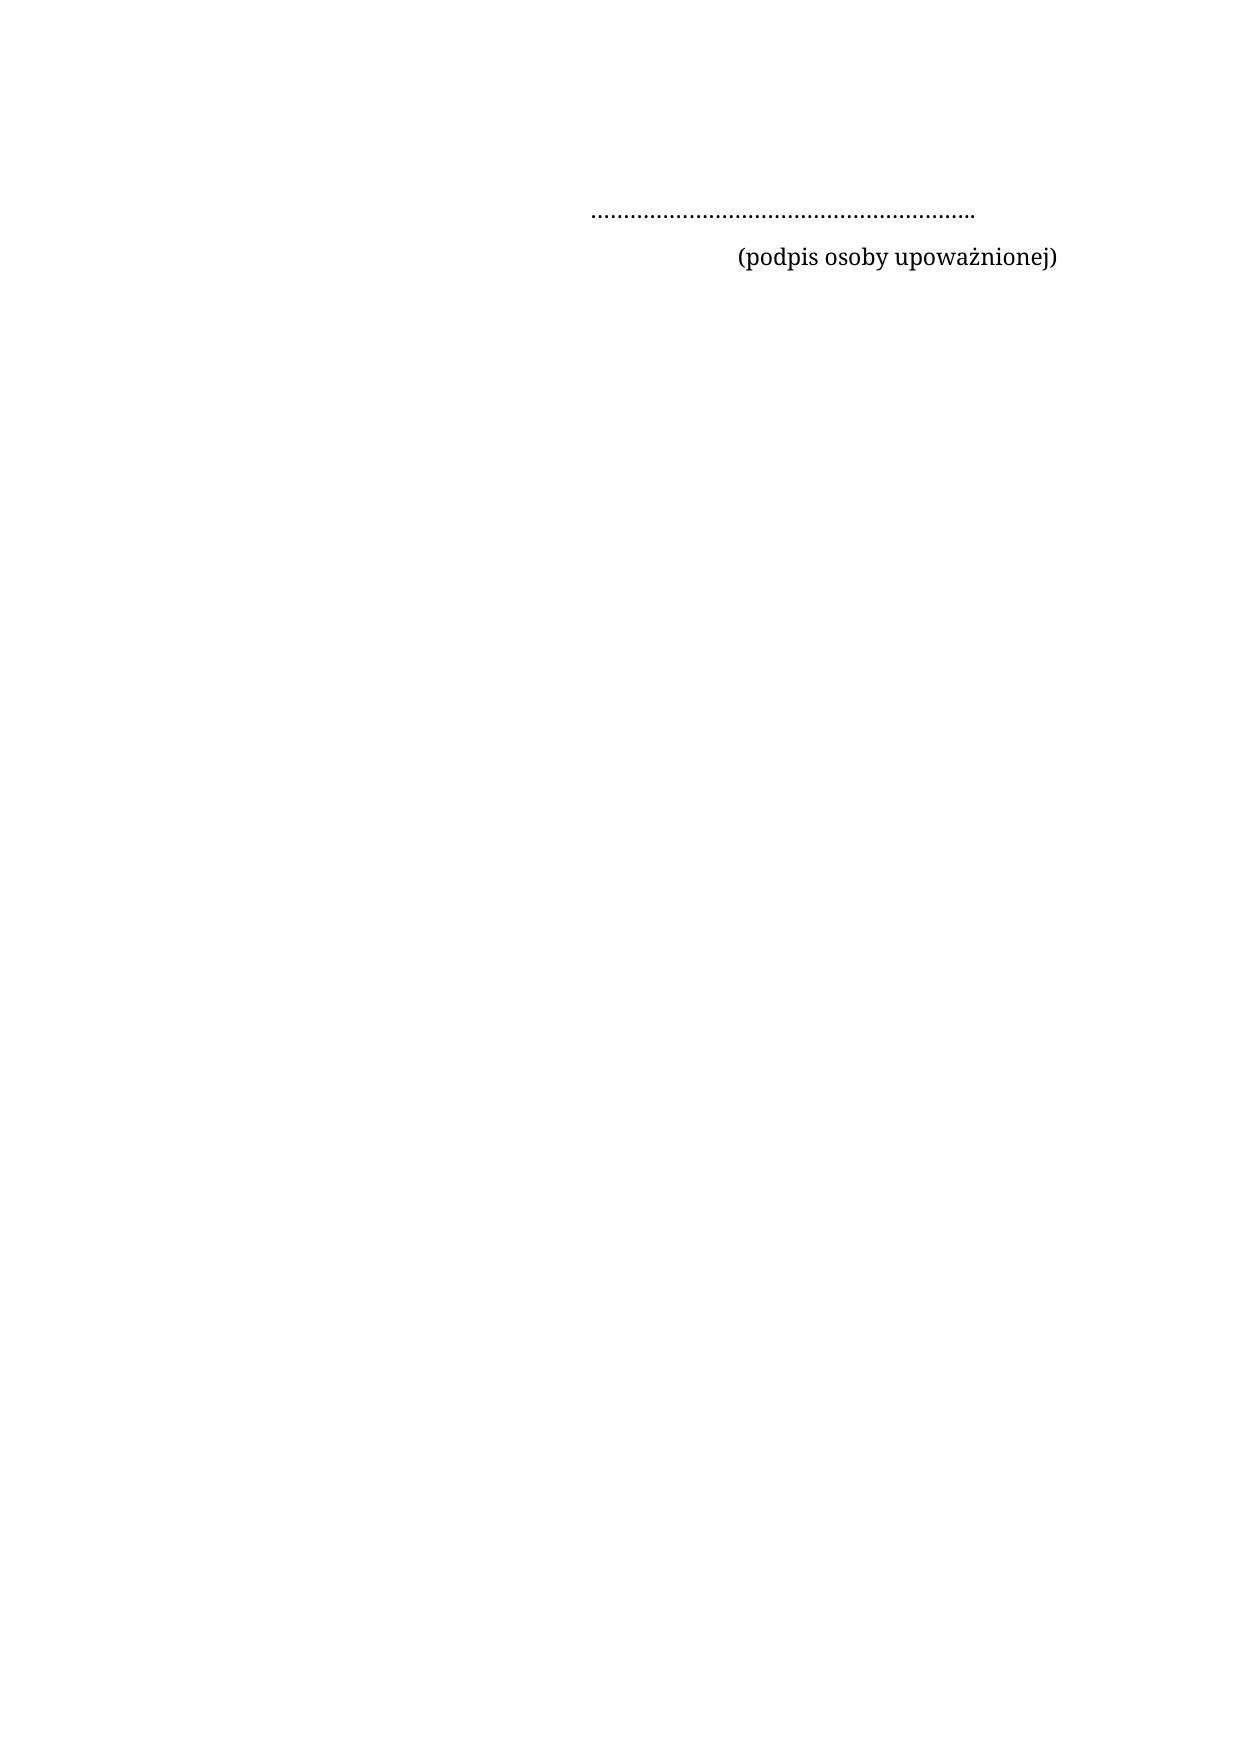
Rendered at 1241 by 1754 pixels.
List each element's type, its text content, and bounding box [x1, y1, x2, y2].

text (podpis osoby upoważnionej) [148, 241, 1093, 273]
text ………………………………………………….. [148, 148, 1093, 226]
